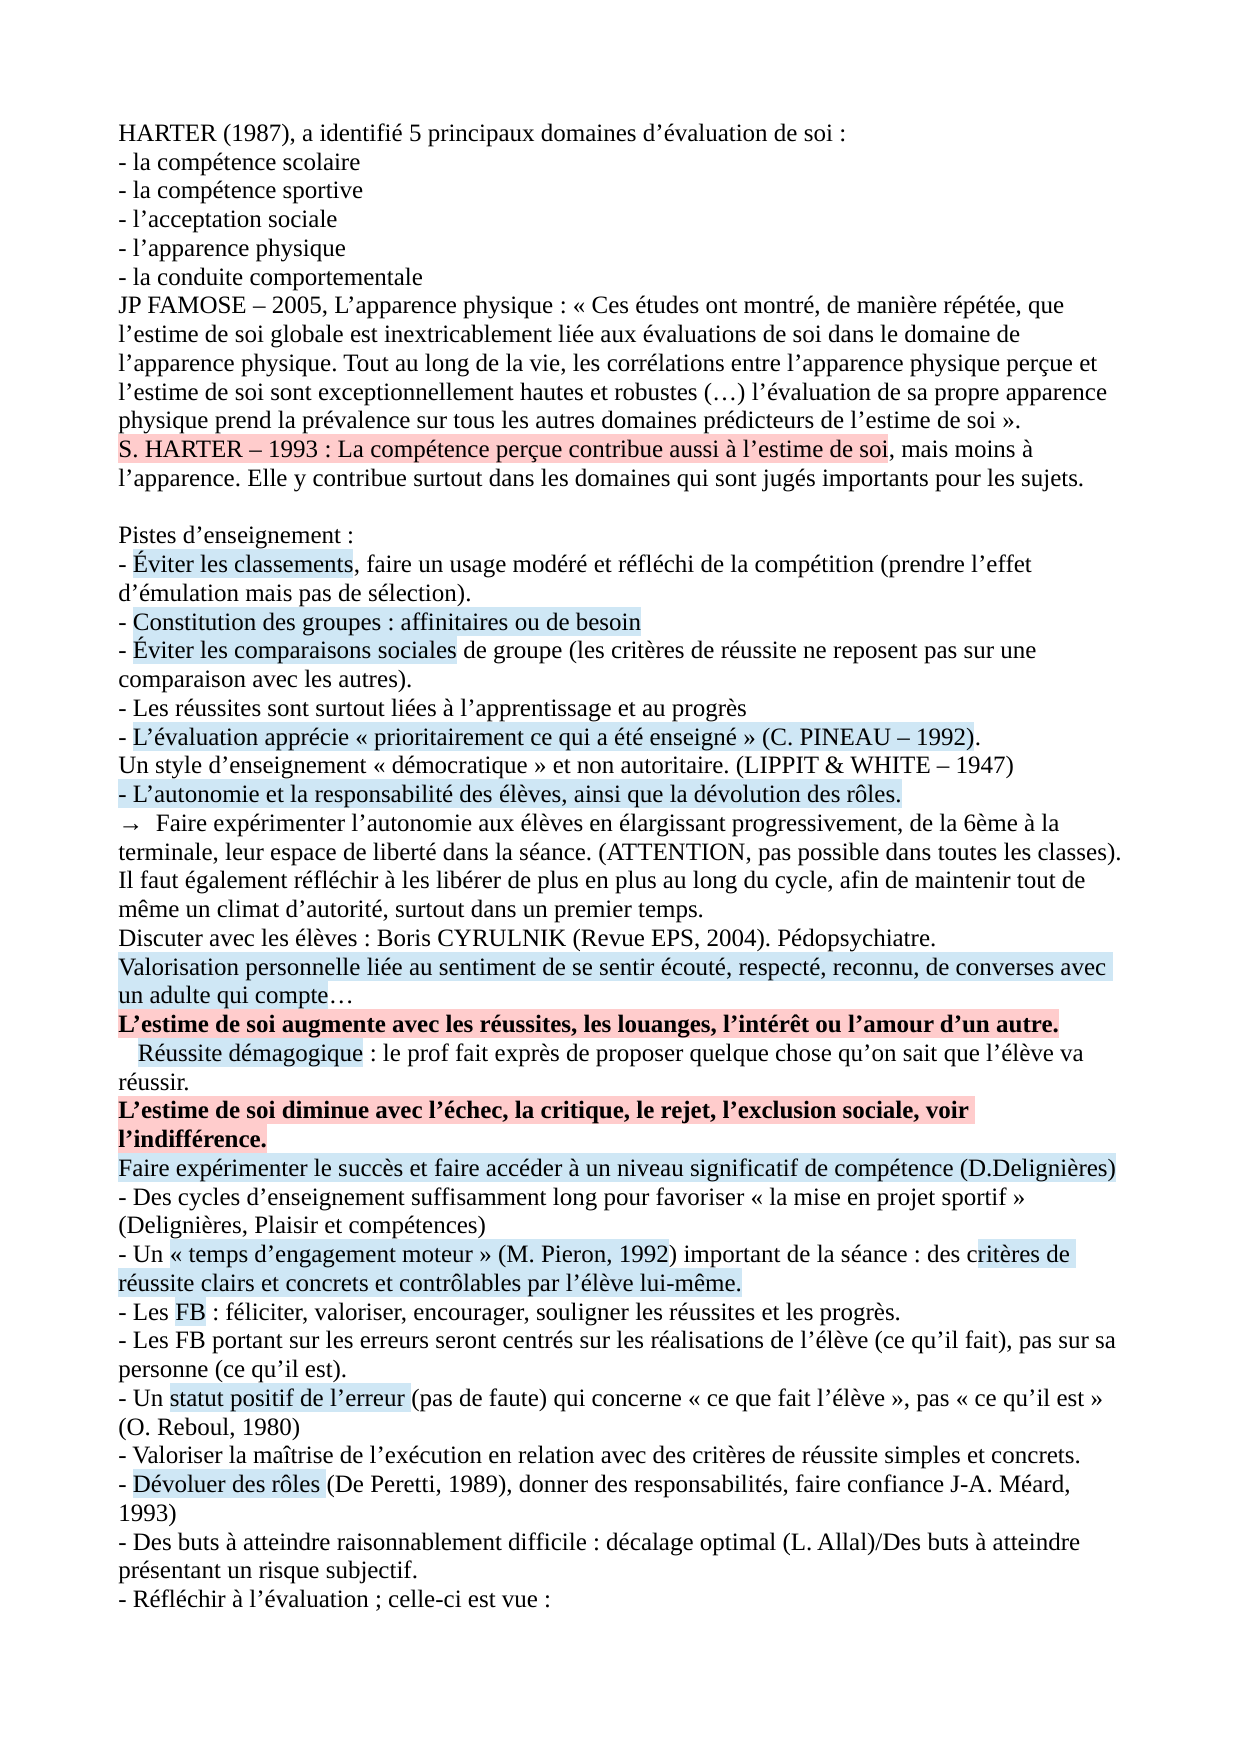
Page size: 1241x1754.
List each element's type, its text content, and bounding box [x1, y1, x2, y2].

text - Éviter les classements, faire un usage modéré et réfléchi de la compétition (prendre l’effet d’émulation mais pas de sélection). [118, 549, 1122, 607]
text - Des cycles d’enseignement suffisamment long pour favoriser « la mise en projet sportif » (Delignières, Plaisir et compétences) [118, 1182, 1122, 1239]
text Réussite démagogique : le prof fait exprès de proposer quelque chose qu’on sait que l’élève va réussir. [118, 1038, 1122, 1096]
text - Constitution des groupes : affinitaires ou de besoin [118, 607, 1122, 636]
text - la conduite comportementale [118, 262, 1122, 291]
text - Dévoluer des rôles (De Peretti, 1989), donner des responsabilités, faire confiance J-A. Méard, 1993) [118, 1469, 1122, 1527]
text → Faire expérimenter l’autonomie aux élèves en élargissant progressivement, de la 6ème à la terminale, leur espace de liberté dans la séance. (ATTENTION, pas possible dans toutes les classes). Il faut également réfléchir à les libérer de plus en plus au long du cycle, afin de maintenir tout de même un climat d’autorité, surtout dans un premier temps. [118, 808, 1122, 923]
text - Valoriser la maîtrise de l’exécution en relation avec des critères de réussite simples et concrets. [118, 1441, 1122, 1469]
text Faire expérimenter le succès et faire accéder à un niveau significatif de compétence (D.Delignières) [118, 1153, 1122, 1182]
text - L’autonomie et la responsabilité des élèves, ainsi que la dévolution des rôles. [118, 779, 1122, 808]
text Discuter avec les élèves : Boris CYRULNIK (Revue EPS, 2004). Pédopsychiatre. [118, 923, 1122, 952]
text - Un « temps d’engagement moteur » (M. Pieron, 1992) important de la séance : des critères de réussite clairs et concrets et contrôlables par l’élève lui-même. [118, 1239, 1122, 1297]
text - l’apparence physique [118, 233, 1122, 262]
text - Réfléchir à l’évaluation ; celle-ci est vue : [118, 1584, 1122, 1613]
text - Les FB portant sur les erreurs seront centrés sur les réalisations de l’élève (ce qu’il fait), pas sur sa personne (ce qu’il est). [118, 1326, 1122, 1383]
text Pistes d’enseignement : [118, 521, 1122, 549]
text - la compétence scolaire [118, 147, 1122, 176]
text L’estime de soi augmente avec les réussites, les louanges, l’intérêt ou l’amour d’un autre. [118, 1009, 1122, 1038]
text L’estime de soi diminue avec l’échec, la critique, le rejet, l’exclusion sociale, voir l’indifférence. [118, 1096, 1122, 1153]
text Valorisation personnelle liée au sentiment de se sentir écouté, respecté, reconnu, de converses avec un adulte qui compte… [118, 952, 1122, 1009]
text - Éviter les comparaisons sociales de groupe (les critères de réussite ne reposent pas sur une comparaison avec les autres). [118, 636, 1122, 693]
text - Des buts à atteindre raisonnablement difficile : décalage optimal (L. Allal)/Des buts à atteindre présentant un risque subjectif. [118, 1527, 1122, 1584]
text - Les FB : féliciter, valoriser, encourager, souligner les réussites et les progrès. [118, 1297, 1122, 1326]
text - L’évaluation apprécie « prioritairement ce qui a été enseigné » (C. PINEAU – 1992). [118, 722, 1122, 751]
text HARTER (1987), a identifié 5 principaux domaines d’évaluation de soi : [118, 118, 1122, 147]
text - l’acceptation sociale [118, 204, 1122, 233]
text JP FAMOSE – 2005, L’apparence physique : « Ces études ont montré, de manière répétée, que l’estime de soi globale est inextricablement liée aux évaluations de soi dans le domaine de l’apparence physique. Tout au long de la vie, les corrélations entre l’apparence physique perçue et l’estime de soi sont exceptionnellement hautes et robustes (…) l’évaluation de sa propre apparence physique prend la prévalence sur tous les autres domaines prédicteurs de l’estime de soi ». [118, 291, 1122, 434]
text - Les réussites sont surtout liées à l’apprentissage et au progrès [118, 693, 1122, 722]
text - la compétence sportive [118, 176, 1122, 204]
text S. HARTER – 1993 : La compétence perçue contribue aussi à l’estime de soi, mais moins à l’apparence. Elle y contribue surtout dans les domaines qui sont jugés importants pour les sujets. [118, 434, 1122, 492]
text Un style d’enseignement « démocratique » et non autoritaire. (LIPPIT & WHITE – 1947) [118, 751, 1122, 779]
text - Un statut positif de l’erreur (pas de faute) qui concerne « ce que fait l’élève », pas « ce qu’il est » (O. Reboul, 1980) [118, 1383, 1122, 1441]
